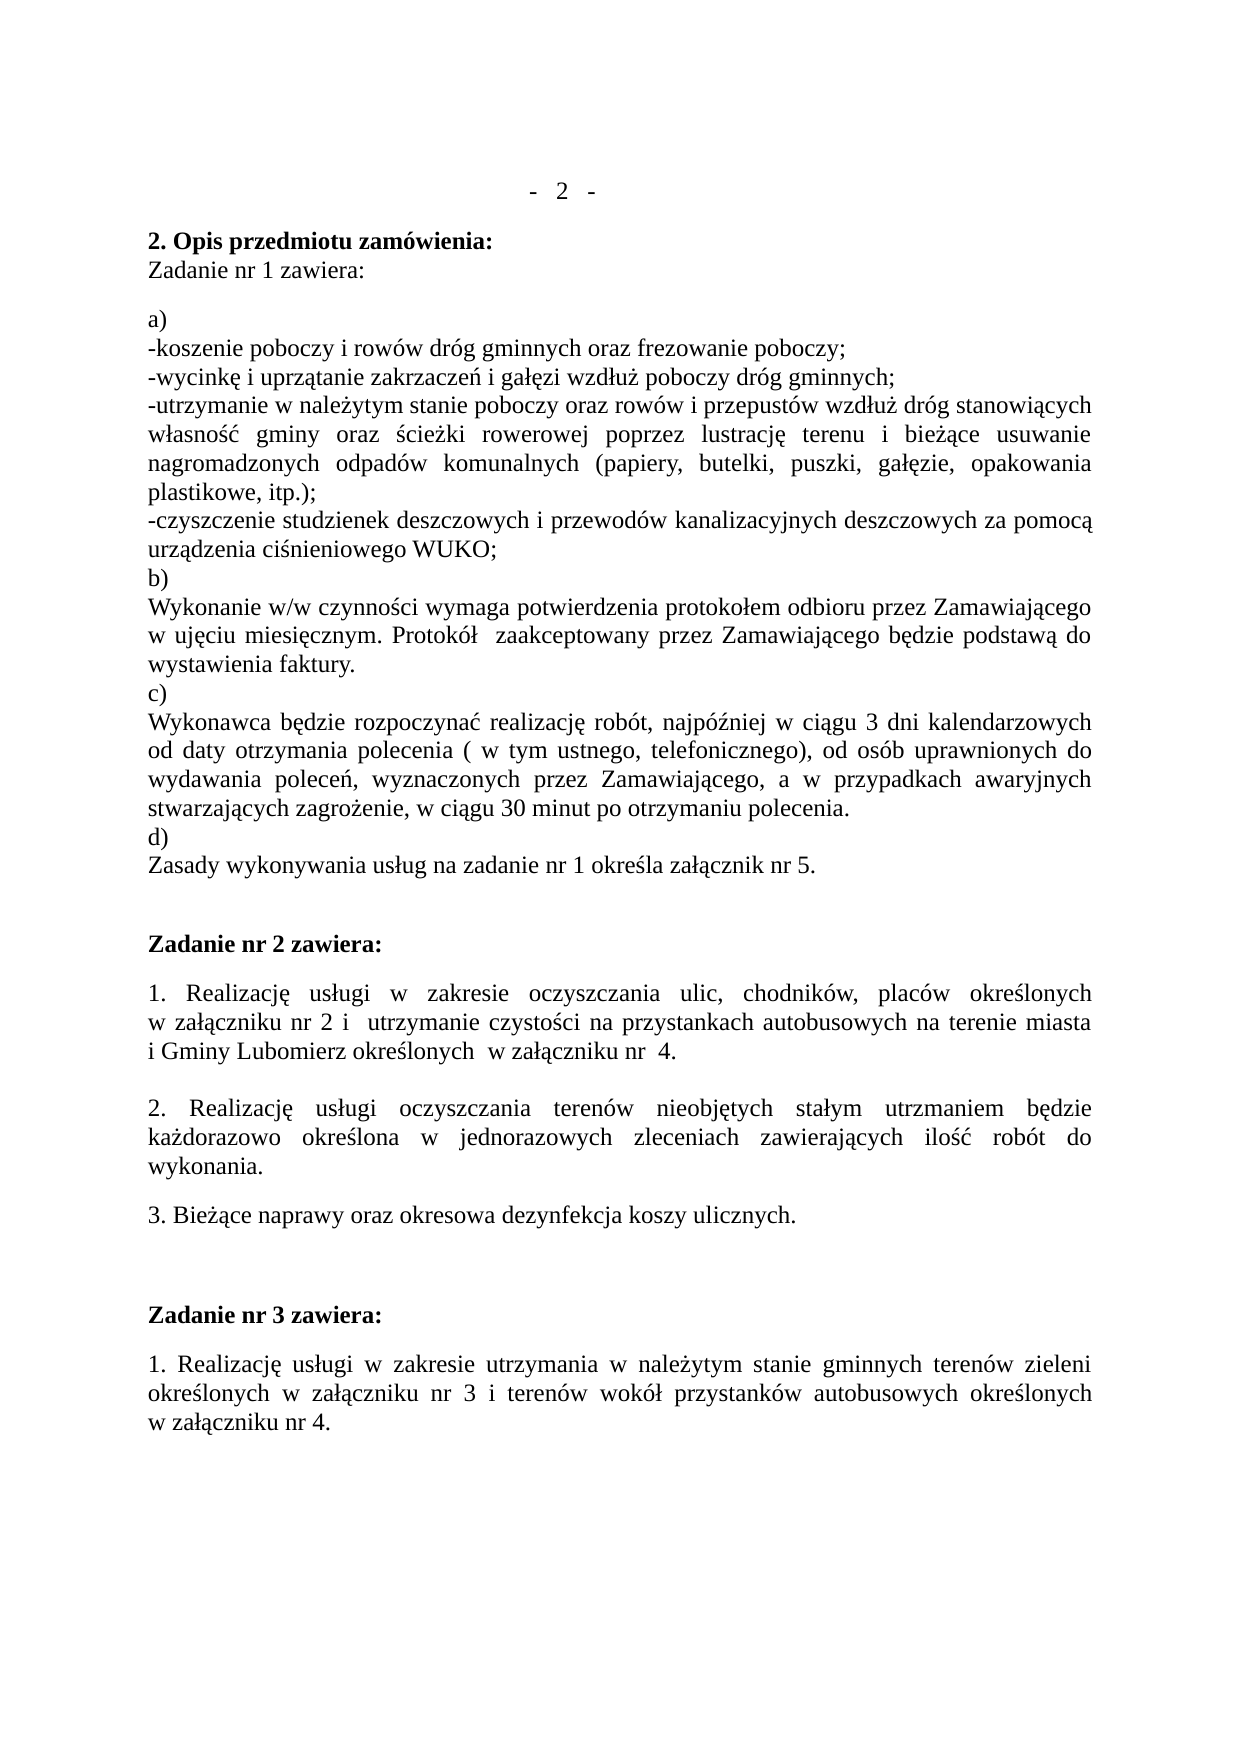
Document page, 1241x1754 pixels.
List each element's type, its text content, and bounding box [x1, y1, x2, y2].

text a) [148, 304, 1093, 333]
text 2. Realizację usługi oczyszczania terenów nieobjętych stałym utrzmaniem będzie każdorazowo określona w jednorazowych zleceniach zawierających ilość robót do wykonania. [148, 1093, 1093, 1180]
text Zasady wykonywania usług na zadanie nr 1 określa załącznik nr 5. [148, 851, 1093, 879]
text c) [148, 678, 1093, 707]
text 3. Bieżące naprawy oraz okresowa dezynfekcja koszy ulicznych. [148, 1201, 1093, 1229]
text Wykonawca będzie rozpoczynać realizację robót, najpóźniej w ciągu 3 dni kalendarzowych od daty otrzymania polecenia ( w tym ustnego, telefonicznego), od osób uprawnionych do wydawania poleceń, wyznaczonych przez Zamawiającego, a w przypadkach awaryjnych stwarzających zagrożenie, w ciągu 30 minut po otrzymaniu polecenia. [148, 707, 1093, 822]
text Zadanie nr 1 zawiera: [148, 255, 1093, 283]
text Zadanie nr 2 zawiera: [148, 929, 1093, 958]
text - 2 - [148, 176, 1093, 205]
text 2. Opis przedmiotu zamówienia: [148, 226, 1093, 255]
text -wycinkę i uprzątanie zakrzaczeń i gałęzi wzdłuż poboczy dróg gminnych; [148, 362, 1093, 391]
text Zadanie nr 3 zawiera: [148, 1300, 1093, 1328]
text d) [148, 822, 1093, 851]
text 1. Realizację usługi w zakresie oczyszczania ulic, chodników, placów określonych w załączniku nr 2 i utrzymanie czystości na przystankach autobusowych na terenie miasta i Gminy Lubomierz określonych w załączniku nr 4. [148, 978, 1093, 1065]
text b) [148, 563, 1093, 592]
text Wykonanie w/w czynności wymaga potwierdzenia protokołem odbioru przez Zamawiającego w ujęciu miesięcznym. Protokół zaakceptowany przez Zamawiającego będzie podstawą do wystawienia faktury. [148, 592, 1093, 678]
text -koszenie poboczy i rowów dróg gminnych oraz frezowanie poboczy; [148, 333, 1093, 362]
text 1. Realizację usługi w zakresie utrzymania w należytym stanie gminnych terenów zieleni określonych w załączniku nr 3 i terenów wokół przystanków autobusowych określonych w załączniku nr 4. [148, 1349, 1093, 1436]
text -utrzymanie w należytym stanie poboczy oraz rowów i przepustów wzdłuż dróg stanowiących własność gminy oraz ścieżki rowerowej poprzez lustrację terenu i bieżące usuwanie nagromadzonych odpadów komunalnych (papiery, butelki, puszki, gałęzie, opakowania plastikowe, itp.); [148, 391, 1093, 506]
text -czyszczenie studzienek deszczowych i przewodów kanalizacyjnych deszczowych za pomocą urządzenia ciśnieniowego WUKO; [148, 506, 1093, 563]
